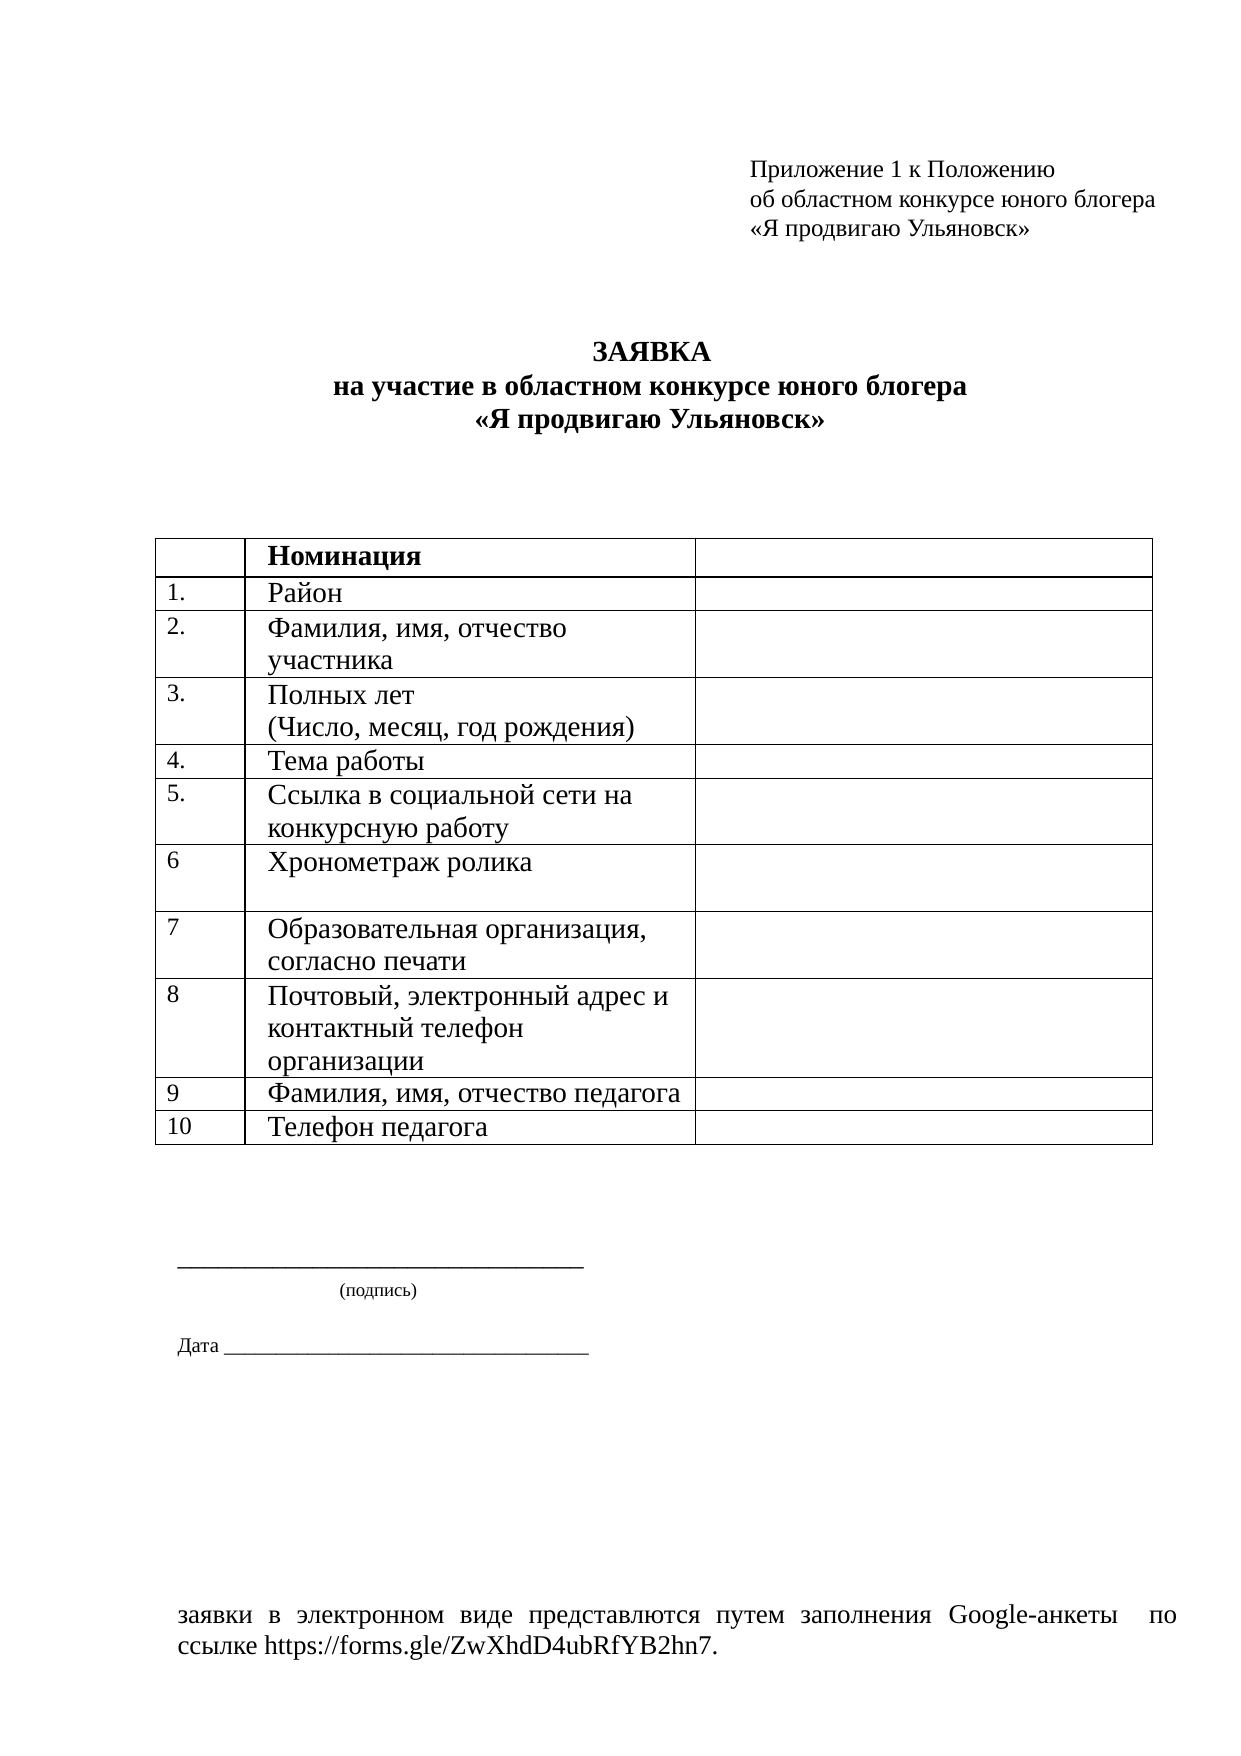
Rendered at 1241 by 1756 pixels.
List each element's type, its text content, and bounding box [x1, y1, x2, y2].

table_cell Ссылка в социальной сети на конкурсную работу [246, 779, 695, 844]
text об областном конкурсе юного блогера «Я продвигаю Ульяновск» [749, 184, 1156, 242]
table_cell 4. [156, 745, 244, 777]
table_cell [696, 1078, 1152, 1110]
table_cell Хронометраж ролика [246, 845, 695, 911]
table_cell 2. [156, 611, 244, 677]
table_cell [696, 678, 1152, 744]
table_cell Образовательная организация, согласно печати [246, 912, 695, 978]
text Дата ___________________________________ [177, 1333, 724, 1357]
table_cell [696, 1111, 1152, 1144]
table_cell 8 [156, 979, 244, 1077]
table_cell 7 [156, 912, 244, 978]
table_cell 3. [156, 678, 244, 744]
table_cell Район [246, 578, 695, 610]
table_cell [696, 578, 1152, 610]
text Приложение 1 к Положению [749, 151, 1176, 184]
text «Я продвигаю Ульяновск» [309, 402, 990, 435]
table_cell [696, 845, 1152, 911]
table_cell 5. [156, 779, 244, 844]
subtitle ЗАЯВКА [151, 334, 1152, 368]
table_cell [696, 979, 1152, 1077]
table_cell [696, 912, 1152, 978]
table_cell [696, 779, 1152, 844]
table_cell 6 [156, 845, 244, 911]
table_cell Почтовый, электронный адрес и контактный телефон организации [246, 979, 695, 1077]
table_cell 1. [156, 578, 244, 610]
table_cell Фамилия, имя, отчество педагога [246, 1078, 695, 1110]
table_header [156, 539, 244, 576]
text ______________________________ (подпись) [177, 1240, 724, 1302]
table_header [696, 539, 1152, 576]
table_cell Телефон педагога [246, 1111, 695, 1144]
text на участие в областном конкурсе юного блогера [310, 368, 990, 402]
table_cell Фамилия, имя, отчество участника [246, 611, 695, 677]
table_cell Полных лет (Число, месяц, год рождения) [246, 678, 695, 744]
table_cell 10 [156, 1111, 244, 1144]
table_cell [696, 611, 1152, 677]
table_header Номинация [246, 539, 695, 576]
table_cell [696, 745, 1152, 777]
text заявки в электронном виде представлются путем заполнения Google-анкеты по ссылке https://forms.gle/ZwXhdD4ubRfYB2hn7. [177, 1598, 1177, 1660]
table_cell Тема работы [246, 745, 695, 777]
table_cell 9 [156, 1078, 244, 1110]
